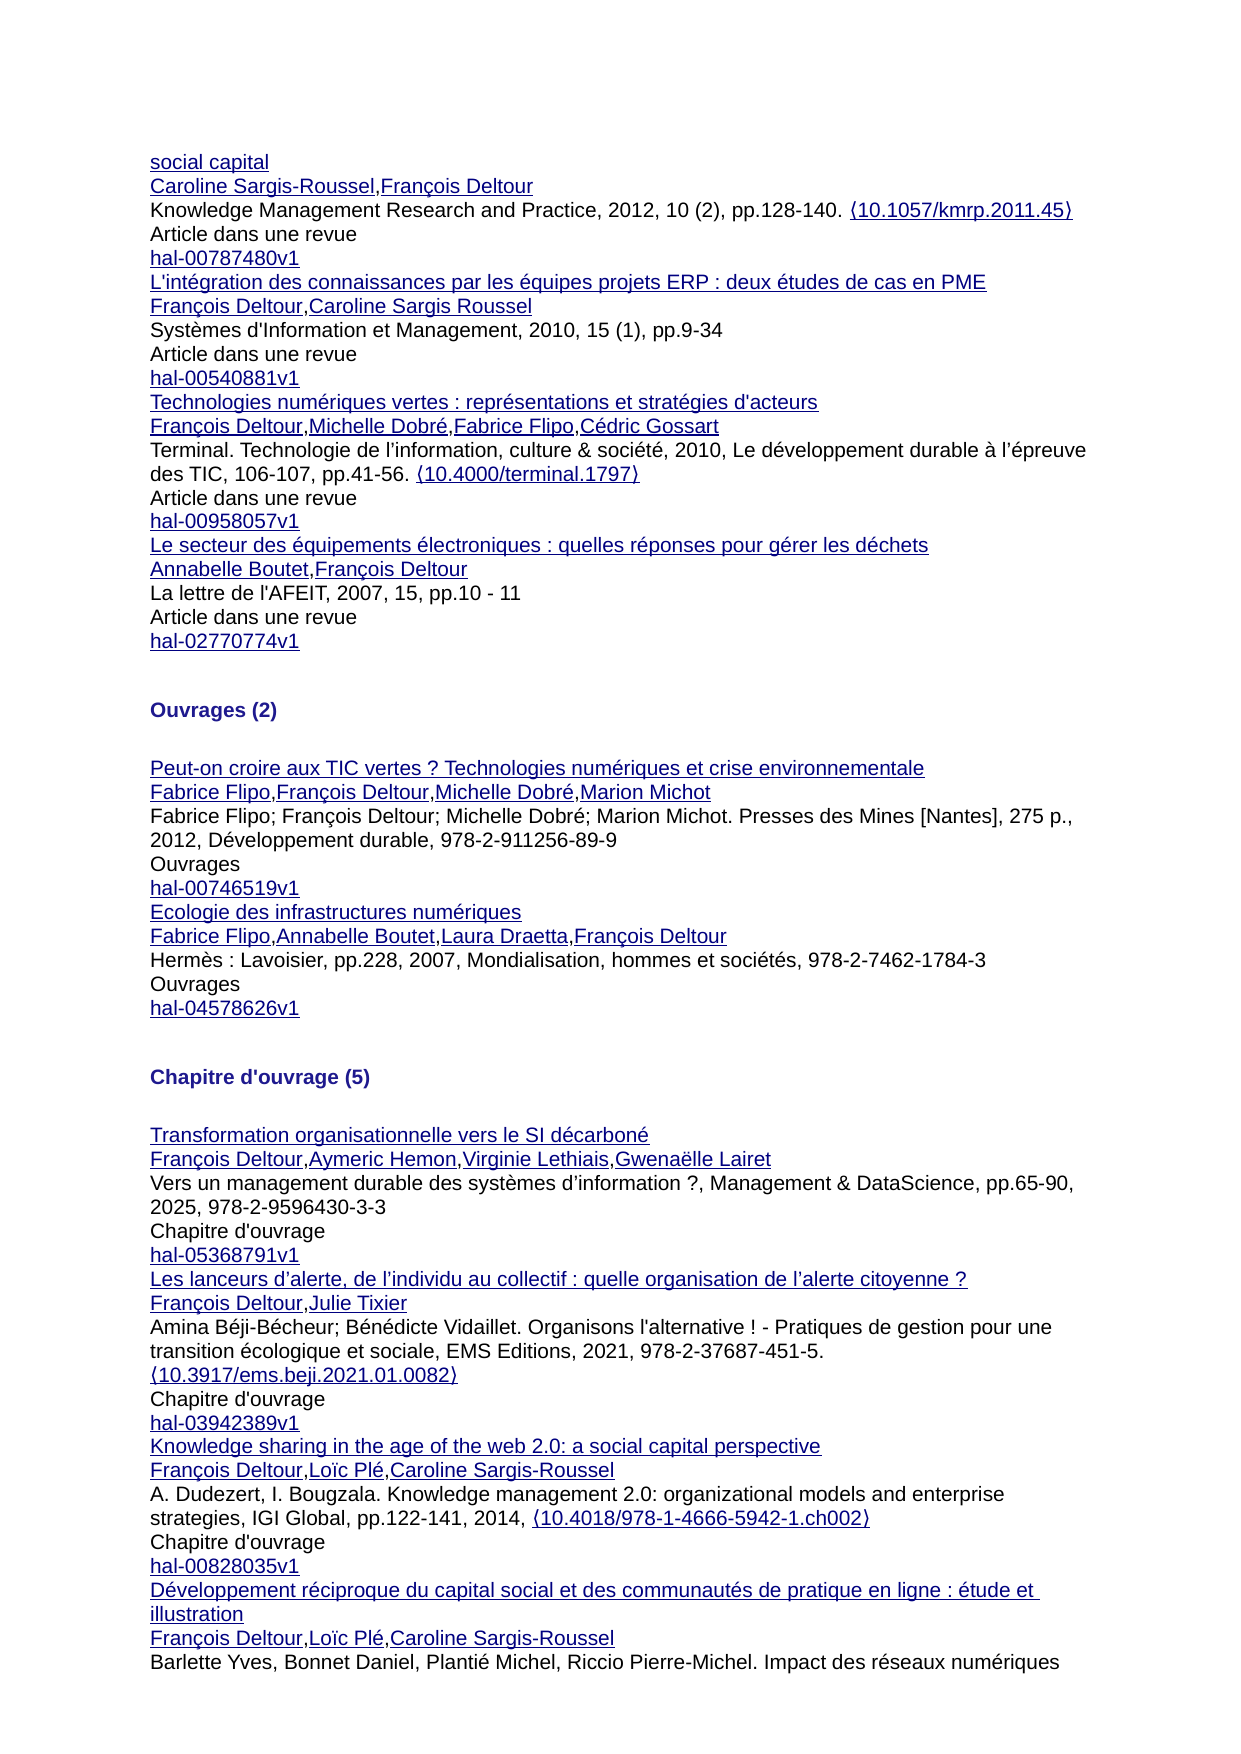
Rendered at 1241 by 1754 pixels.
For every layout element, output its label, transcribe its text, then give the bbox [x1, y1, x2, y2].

table_cell Ecologie des infrastructures numériques Fabrice Flipo,Annabelle Boutet,Laura Draetta,François Deltour Hermès : Lavoisier, pp.228, 2007, Mondialisation, hommes et sociétés, 978-2-7462-1784-3 Ouvrages hal-04578626v1 [150, 900, 1090, 1020]
table_cell Les lanceurs d’alerte, de l’individu au collectif : quelle organisation de l’alerte citoyenne ? François Deltour,Julie Tixier Amina Béji-Bécheur; Bénédicte Vidaillet. Organisons l'alternative ! - Pratiques de gestion pour une transition écologique et sociale, EMS Editions, 2021, 978-2-37687-451-5. ⟨10.3917/ems.beji.2021.01.0082⟩ Chapitre d'ouvrage hal-03942389v1 [150, 1267, 1090, 1434]
table_header Transformation organisationnelle vers le SI décarboné François Deltour,Aymeric Hemon,Virginie Lethiais,Gwenaëlle Lairet Vers un management durable des systèmes d’information ?, Management & DataScience, pp.65-90, 2025, 978-2-9596430-3-3 Chapitre d'ouvrage hal-05368791v1 [150, 1123, 1090, 1267]
table_header Peut-on croire aux TIC vertes ? Technologies numériques et crise environnementale Fabrice Flipo,François Deltour,Michelle Dobré,Marion Michot Fabrice Flipo; François Deltour; Michelle Dobré; Marion Michot. Presses des Mines [Nantes], 275 p., 2012, Développement durable, 978-2-911256-89-9 Ouvrages hal-00746519v1 [150, 756, 1090, 900]
table_cell Knowledge sharing in the age of the web 2.0: a social capital perspective François Deltour,Loïc Plé,Caroline Sargis-Roussel A. Dudezert, I. Bougzala. Knowledge management 2.0: organizational models and enterprise strategies, IGI Global, pp.122-141, 2014, ⟨10.4018/978-1-4666-5942-1.ch002⟩ Chapitre d'ouvrage hal-00828035v1 [150, 1434, 1090, 1578]
subtitle Chapitre d'ouvrage (5) [150, 1064, 1090, 1088]
table_cell Le secteur des équipements électroniques : quelles réponses pour gérer les déchets Annabelle Boutet,François Deltour La lettre de l'AFEIT, 2007, 15, pp.10 - 11 Article dans une revue hal-02770774v1 [150, 533, 1090, 653]
table_cell Technologies numériques vertes : représentations et stratégies d'acteurs François Deltour,Michelle Dobré,Fabrice Flipo,Cédric Gossart Terminal. Technologie de l’information, culture & société, 2010, Le développement durable à l’épreuve des TIC, 106-107, pp.41-56. ⟨10.4000/terminal.1797⟩ Article dans une revue hal-00958057v1 [150, 390, 1090, 533]
table_cell social capital Caroline Sargis-Roussel,François Deltour Knowledge Management Research and Practice, 2012, 10 (2), pp.128-140. ⟨10.1057/kmrp.2011.45⟩ Article dans une revue hal-00787480v1 [150, 150, 1090, 270]
table_cell Développement réciproque du capital social et des communautés de pratique en ligne : étude et illustration François Deltour,Loïc Plé,Caroline Sargis-Roussel Barlette Yves, Bonnet Daniel, Plantié Michel, Riccio Pierre-Michel. Impact des réseaux numériques [150, 1578, 1090, 1674]
table_cell L'intégration des connaissances par les équipes projets ERP : deux études de cas en PME François Deltour,Caroline Sargis Roussel Systèmes d'Information et Management, 2010, 15 (1), pp.9-34 Article dans une revue hal-00540881v1 [150, 270, 1090, 389]
subtitle Ouvrages (2) [150, 698, 1090, 722]
